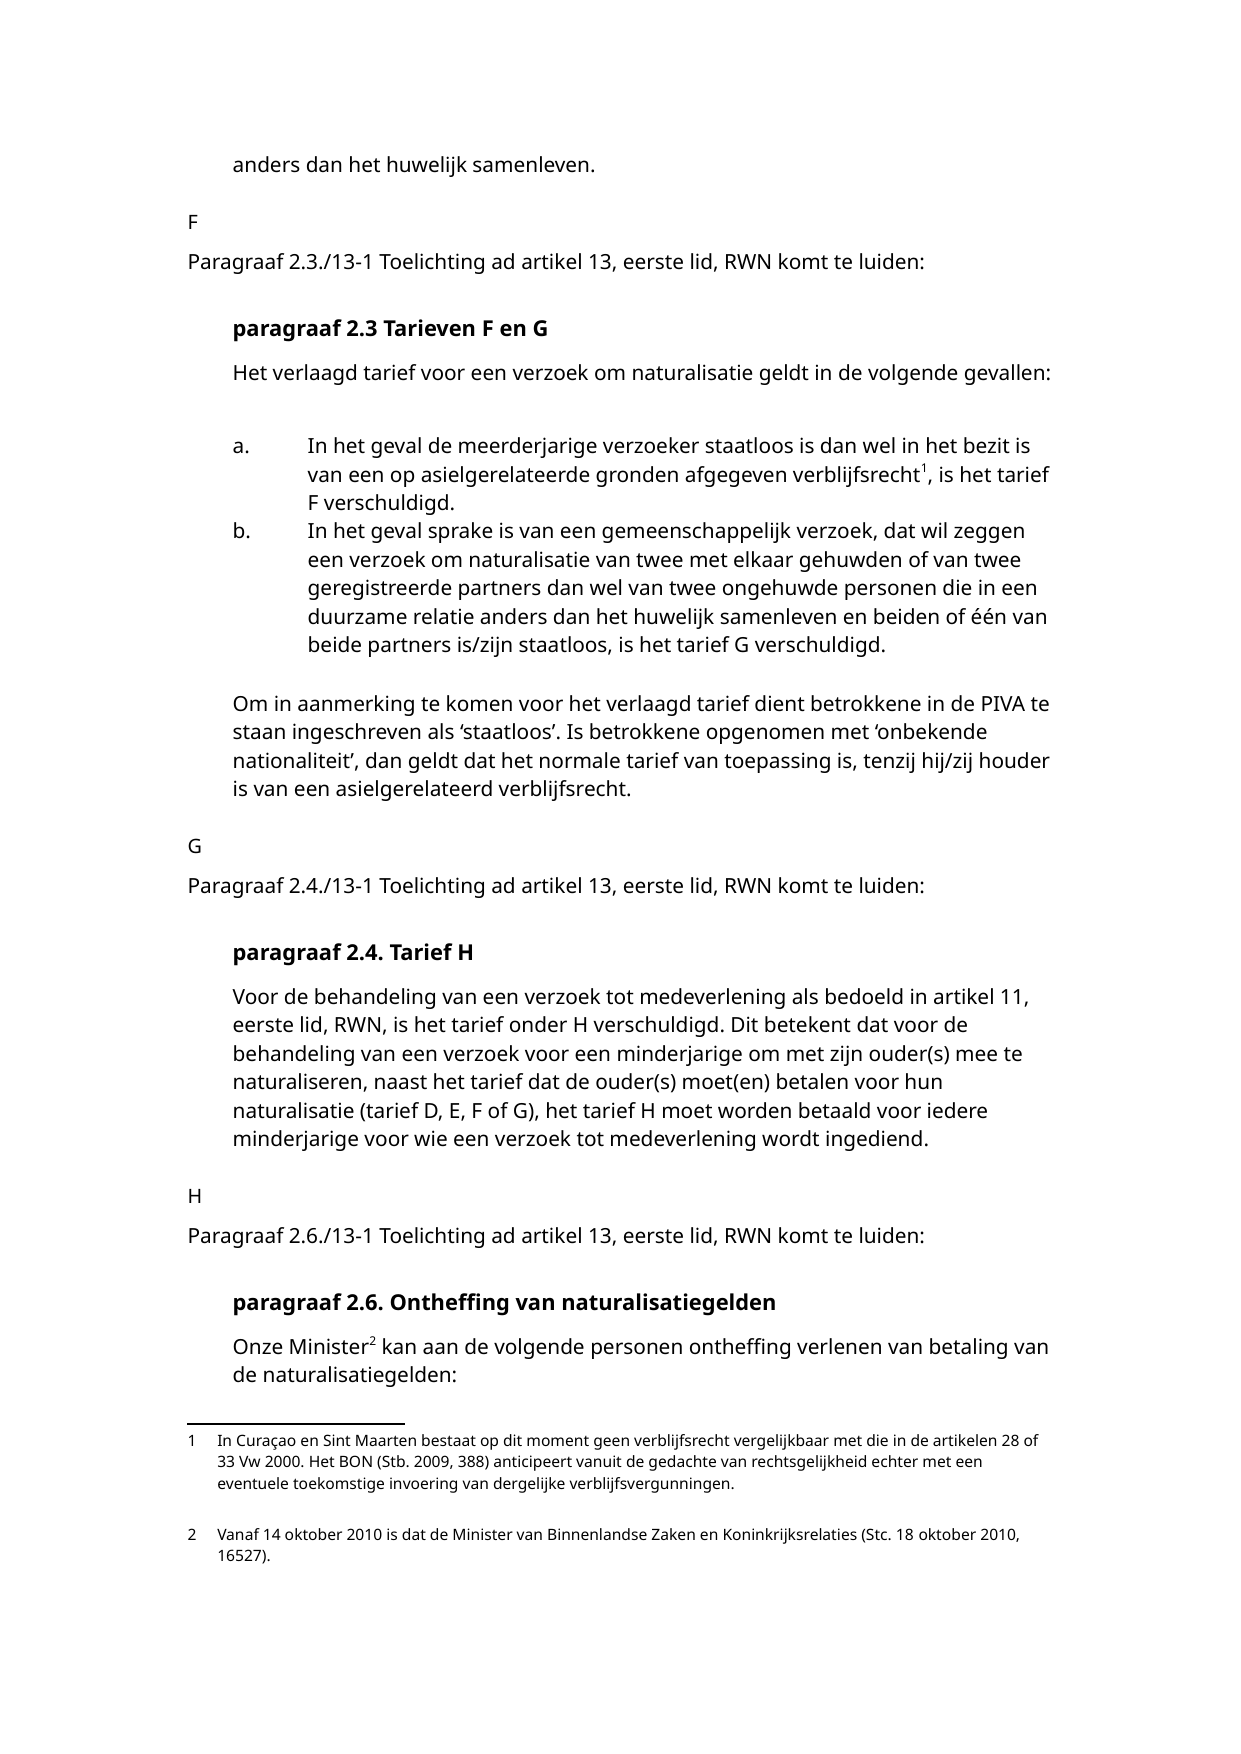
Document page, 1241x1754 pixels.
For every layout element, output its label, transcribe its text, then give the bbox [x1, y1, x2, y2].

subtitle paragraaf 2.6. Ontheffing van naturalisatiegelden [232, 1287, 1053, 1317]
list In het geval sprake is van een gemeenschappelijk verzoek, dat wil zeggen een verzoek om naturalisatie van twee met elkaar gehuwden of van twee geregistreerde partners dan wel van twee ongehuwde personen die in een duurzame relatie anders dan het huwelijk samenleven en beiden of één van beide partners is/zijn staatloos, is het tarief G verschuldigd. [232, 517, 1053, 659]
text Paragraaf 2.3./13-1 Toelichting ad artikel 13, eerste lid, RWN komt te luiden: [187, 247, 1053, 276]
text G [187, 833, 1053, 859]
text Vanaf 14 oktober 2010 is dat de Minister van Binnenlandse Zaken en Koninkrijksrelaties (Stc. 18 oktober 2010, 16527). [187, 1538, 1053, 1566]
text Het verlaagd tarief voor een verzoek om naturalisatie geldt in de volgende gevallen: [232, 358, 1053, 386]
text H [187, 1183, 1053, 1210]
text Voor de behandeling van een verzoek tot medeverlening als bedoeld in artikel 11, eerste lid, RWN, is het tarief onder H verschuldigd. Dit betekent dat voor de behandeling van een verzoek voor een minderjarige om met zijn ouder(s) mee te naturaliseren, naast het tarief dat de ouder(s) moet(en) betalen voor hun naturalisatie (tarief D, E, F of G), het tarief H moet worden betaald voor iedere minderjarige voor wie een verzoek tot medeverlening wordt ingediend. [232, 982, 1053, 1153]
text anders dan het huwelijk samenleven. [232, 150, 1053, 178]
subtitle paragraaf 2.4. Tarief H [232, 937, 1053, 967]
text Paragraaf 2.4./13-1 Toelichting ad artikel 13, eerste lid, RWN komt te luiden: [187, 871, 1053, 900]
text Paragraaf 2.6./13-1 Toelichting ad artikel 13, eerste lid, RWN komt te luiden: [187, 1221, 1053, 1250]
text F [187, 208, 1053, 235]
subtitle paragraaf 2.3 Tarieven F en G [232, 313, 1053, 343]
list In Curaçao en Sint Maarten bestaat op dit moment geen verblijfsrecht vergelijkbaar met die in de artikelen 28 of 33 Vw 2000. Het BON (Stb. 2009, 388) anticipeert vanuit de gedachte van rechtsgelijkheid echter met een eventuele toekomstige invoering van dergelijke verblijfsvergunningen. [187, 1394, 1053, 1508]
list In het geval de meerderjarige verzoeker staatloos is dan wel in het bezit is van een op asielgerelateerde gronden afgegeven verblijfsrecht, is het tarief F verschuldigd. [232, 431, 1053, 517]
text Om in aanmerking te komen voor het verlaagd tarief dient betrokkene in de PIVA te staan ingeschreven als ‘staatloos’. Is betrokkene opgenomen met ‘onbekende nationaliteit’, dan geldt dat het normale tarief van toepassing is, tenzij hij/zij houder is van een asielgerelateerd verblijfsrecht. [232, 689, 1053, 803]
text Onze Minister kan aan de volgende personen ontheffing verlenen van betaling van de naturalisatiegelden: [232, 1332, 1053, 1361]
